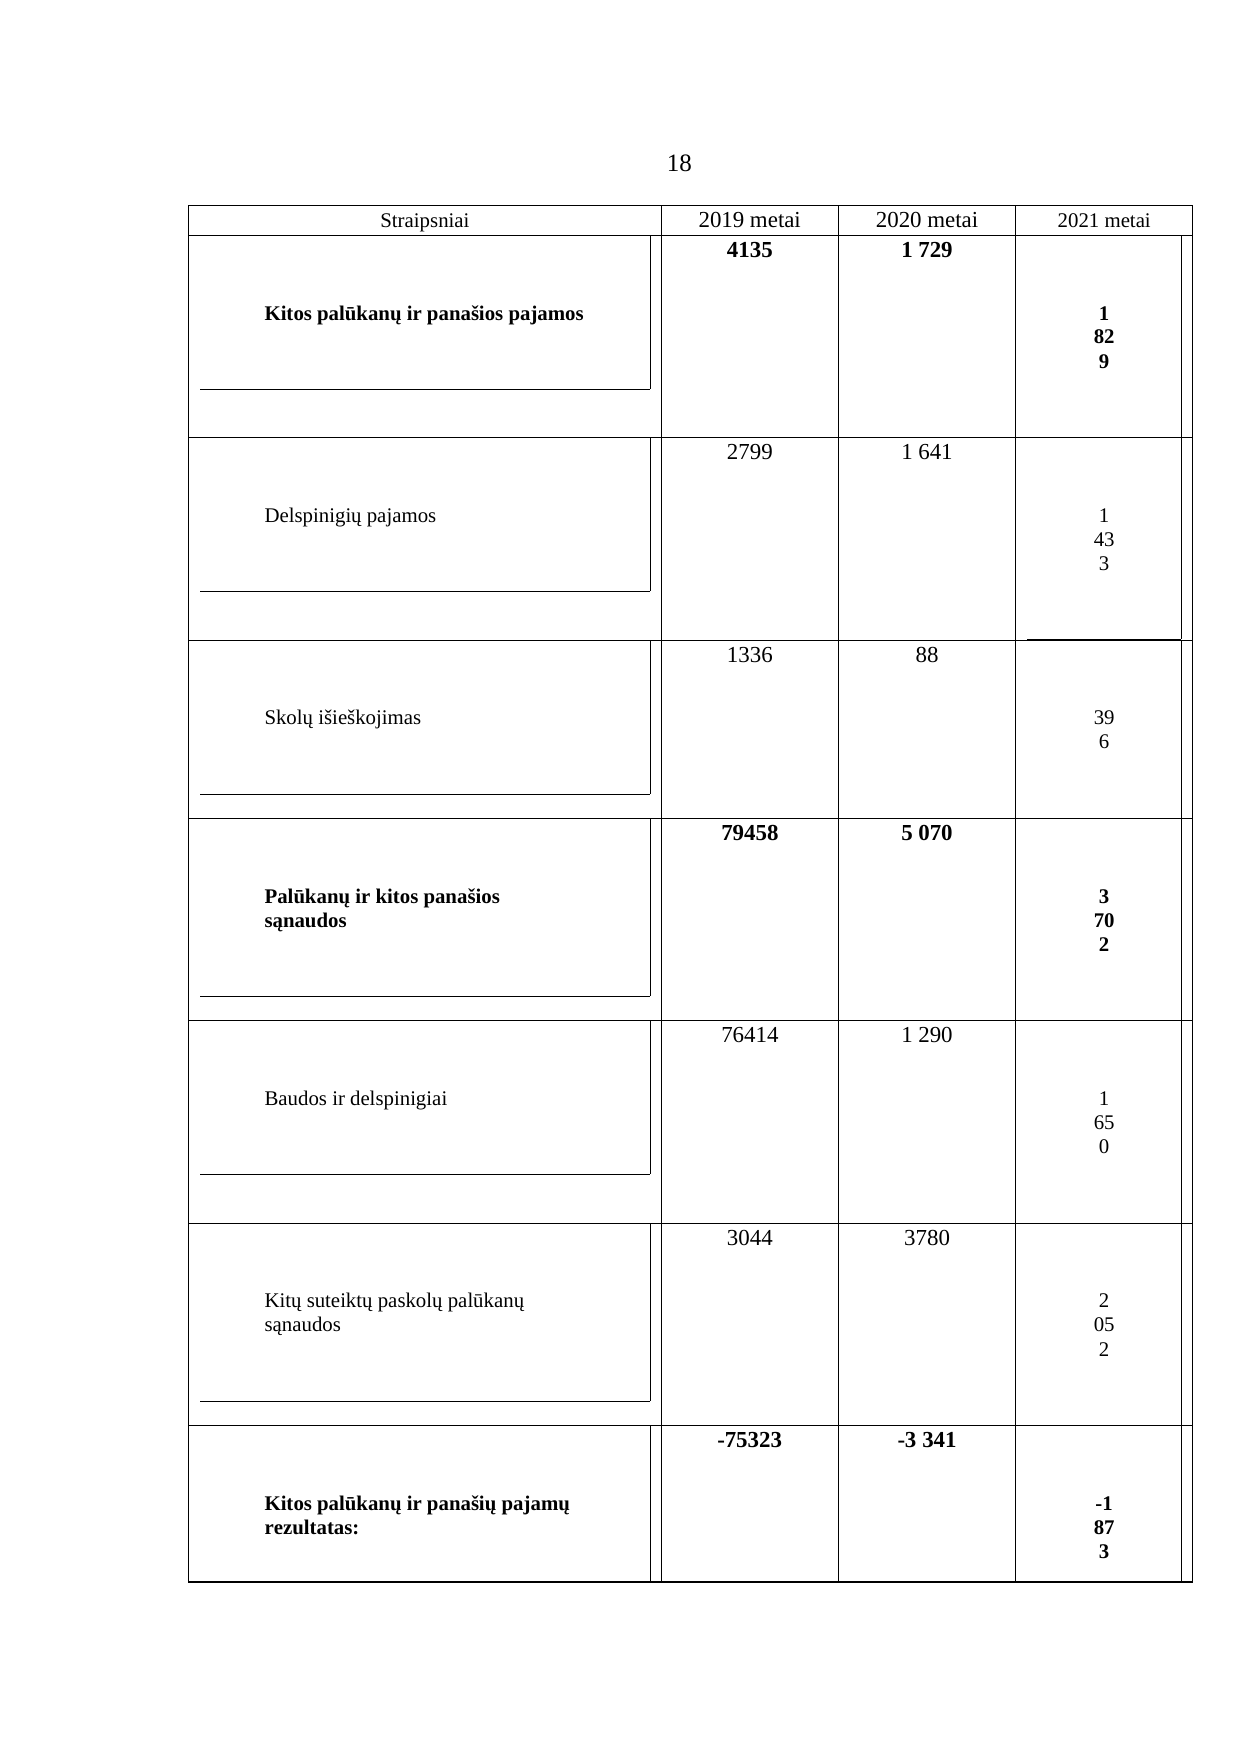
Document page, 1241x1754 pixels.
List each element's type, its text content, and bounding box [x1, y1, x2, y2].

table_cell [1182, 438, 1192, 639]
table_cell 3780 [839, 1224, 1015, 1425]
table_cell [1182, 819, 1192, 1020]
table_cell 1 729 [839, 236, 1015, 437]
table_cell Delspinigių pajamos [189, 438, 661, 639]
table_cell Kitų suteiktų paskolų palūkanų sąnaudos [189, 1224, 661, 1425]
table_cell [1182, 1021, 1192, 1223]
table_cell 2 052 [1016, 1224, 1181, 1425]
table_cell 396 [1016, 641, 1181, 818]
table_cell 1 829 [1016, 236, 1181, 437]
table_cell 3 702 [1016, 819, 1181, 1020]
table_cell -1 873 [1016, 1426, 1181, 1581]
table_header 2019 metai [662, 206, 838, 235]
table_cell Skolų išieškojimas [189, 641, 661, 818]
table_cell Kitos palūkanų ir panašių pajamų rezultatas: [189, 1426, 650, 1581]
table_cell 1 290 [839, 1021, 1015, 1223]
table_cell 1 650 [1016, 1021, 1181, 1223]
table_header Straipsniai [189, 206, 661, 235]
table_cell 1336 [662, 641, 838, 818]
table_cell -75323 [662, 1426, 838, 1581]
table_cell -3 341 [839, 1426, 1015, 1581]
table_cell 2799 [662, 438, 838, 639]
table_cell [1182, 1426, 1192, 1581]
table_header 2021 metai [1016, 206, 1192, 235]
table_header 2020 metai [839, 206, 1015, 235]
table_cell [1182, 641, 1192, 818]
table_cell 4135 [662, 236, 838, 437]
table_cell 1 433 [1016, 438, 1181, 639]
table_cell Baudos ir delspinigiai [189, 1021, 661, 1223]
table_cell [1182, 1224, 1192, 1425]
table_cell Palūkanų ir kitos panašios sąnaudos [189, 819, 661, 1020]
table_cell Kitos palūkanų ir panašios pajamos [189, 236, 661, 437]
table_cell 88 [839, 641, 1015, 818]
table_cell 5 070 [839, 819, 1015, 1020]
table_cell 76414 [662, 1021, 838, 1223]
table_cell [651, 1426, 661, 1581]
table_cell [1182, 236, 1192, 437]
table_cell 79458 [662, 819, 838, 1020]
table_cell 3044 [662, 1224, 838, 1425]
table_cell 1 641 [839, 438, 1015, 639]
